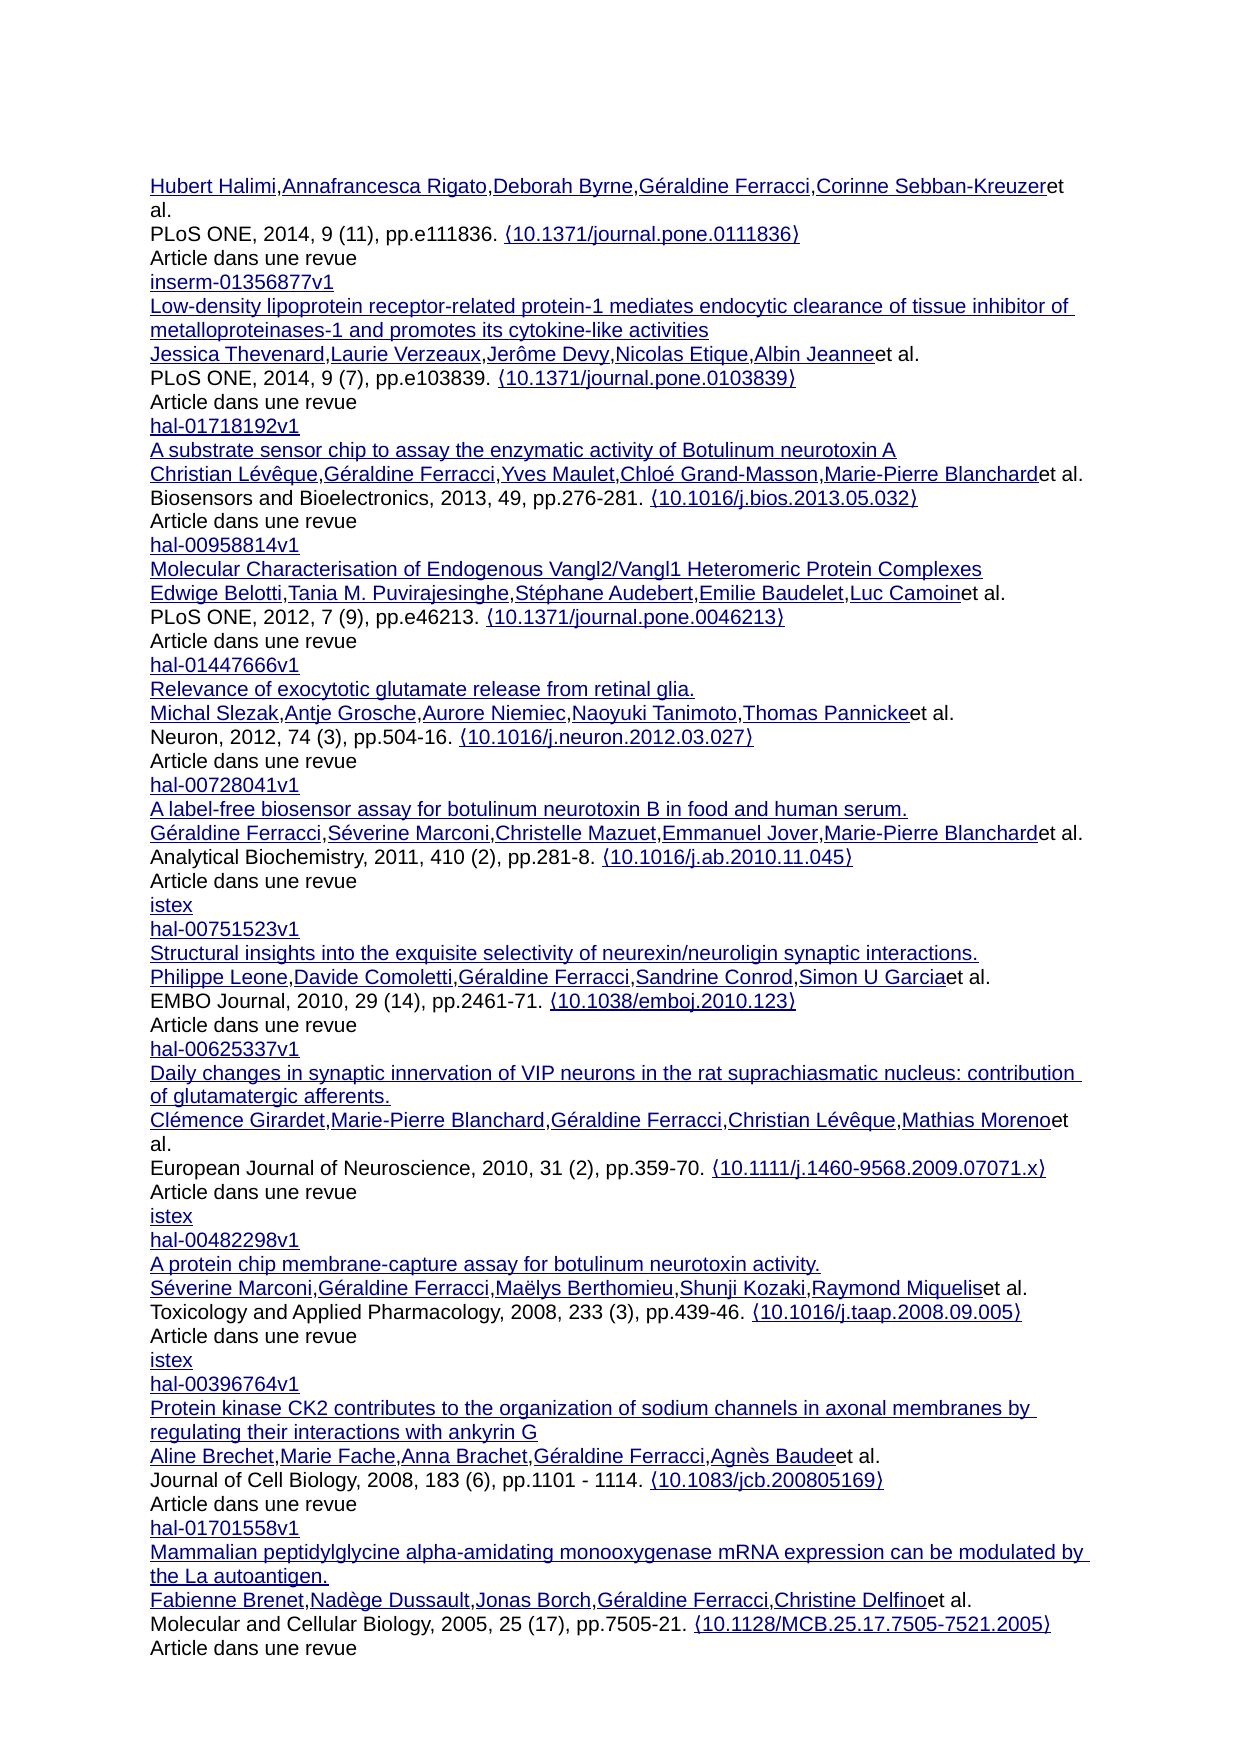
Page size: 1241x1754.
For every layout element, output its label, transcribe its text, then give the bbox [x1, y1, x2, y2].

table_cell Protein kinase CK2 contributes to the organization of sodium channels in axonal membranes by regulating their interactions with ankyrin G Aline Brechet,Marie Fache,Anna Brachet,Géraldine Ferracci,Agnès Baudeet al. Journal of Cell Biology, 2008, 183 (6), pp.1101 - 1114. ⟨10.1083/jcb.200805169⟩ Article dans une revue hal-01701558v1 [150, 1396, 1090, 1539]
table_cell Relevance of exocytotic glutamate release from retinal glia. Michal Slezak,Antje Grosche,Aurore Niemiec,Naoyuki Tanimoto,Thomas Pannickeet al. Neuron, 2012, 74 (3), pp.504-16. ⟨10.1016/j.neuron.2012.03.027⟩ Article dans une revue hal-00728041v1 [150, 677, 1090, 797]
table_cell Molecular Characterisation of Endogenous Vangl2/Vangl1 Heteromeric Protein Complexes Edwige Belotti,Tania M. Puvirajesinghe,Stéphane Audebert,Emilie Baudelet,Luc Camoinet al. PLoS ONE, 2012, 7 (9), pp.e46213. ⟨10.1371/journal.pone.0046213⟩ Article dans une revue hal-01447666v1 [150, 557, 1090, 677]
table_cell Structural insights into the exquisite selectivity of neurexin/neuroligin synaptic interactions. Philippe Leone,Davide Comoletti,Géraldine Ferracci,Sandrine Conrod,Simon U Garciaet al. EMBO Journal, 2010, 29 (14), pp.2461-71. ⟨10.1038/emboj.2010.123⟩ Article dans une revue hal-00625337v1 [150, 941, 1090, 1060]
table_cell Low-density lipoprotein receptor-related protein-1 mediates endocytic clearance of tissue inhibitor of metalloproteinases-1 and promotes its cytokine-like activities Jessica Thevenard,Laurie Verzeaux,Jerôme Devy,Nicolas Etique,Albin Jeanneet al. PLoS ONE, 2014, 9 (7), pp.e103839. ⟨10.1371/journal.pone.0103839⟩ Article dans une revue hal-01718192v1 [150, 294, 1090, 437]
table_cell Glycan Dependence of Galectin-3 Self-Association Properties Hubert Halimi,Annafrancesca Rigato,Deborah Byrne,Géraldine Ferracci,Corinne Sebban-Kreuzeret al. PLoS ONE, 2014, 9 (11), pp.e111836. ⟨10.1371/journal.pone.0111836⟩ Article dans une revue inserm-01356877v1 [150, 150, 1090, 294]
table_cell the La autoantigen. Fabienne Brenet,Nadège Dussault,Jonas Borch,Géraldine Ferracci,Christine Delfinoet al. Molecular and Cellular Biology, 2005, 25 (17), pp.7505-21. ⟨10.1128/MCB.25.17.7505-7521.2005⟩ Article dans une revue [150, 1562, 1090, 1659]
table_cell Mammalian peptidylglycine alpha-amidating monooxygenase mRNA expression can be modulated by [150, 1540, 1090, 1561]
table_cell A substrate sensor chip to assay the enzymatic activity of Botulinum neurotoxin A Christian Lévêque,Géraldine Ferracci,Yves Maulet,Chloé Grand-Masson,Marie-Pierre Blanchardet al. Biosensors and Bioelectronics, 2013, 49, pp.276-281. ⟨10.1016/j.bios.2013.05.032⟩ Article dans une revue hal-00958814v1 [150, 438, 1090, 557]
table_cell A label-free biosensor assay for botulinum neurotoxin B in food and human serum. Géraldine Ferracci,Séverine Marconi,Christelle Mazuet,Emmanuel Jover,Marie-Pierre Blanchardet al. Analytical Biochemistry, 2011, 410 (2), pp.281-8. ⟨10.1016/j.ab.2010.11.045⟩ Article dans une revue istex hal-00751523v1 [150, 797, 1090, 941]
table_cell Daily changes in synaptic innervation of VIP neurons in the rat suprachiasmatic nucleus: contribution of glutamatergic afferents. Clémence Girardet,Marie-Pierre Blanchard,Géraldine Ferracci,Christian Lévêque,Mathias Morenoet al. European Journal of Neuroscience, 2010, 31 (2), pp.359-70. ⟨10.1111/j.1460-9568.2009.07071.x⟩ Article dans une revue istex hal-00482298v1 [150, 1060, 1090, 1252]
table_cell A protein chip membrane-capture assay for botulinum neurotoxin activity. Séverine Marconi,Géraldine Ferracci,Maëlys Berthomieu,Shunji Kozaki,Raymond Miqueliset al. Toxicology and Applied Pharmacology, 2008, 233 (3), pp.439-46. ⟨10.1016/j.taap.2008.09.005⟩ Article dans une revue istex hal-00396764v1 [150, 1252, 1090, 1396]
